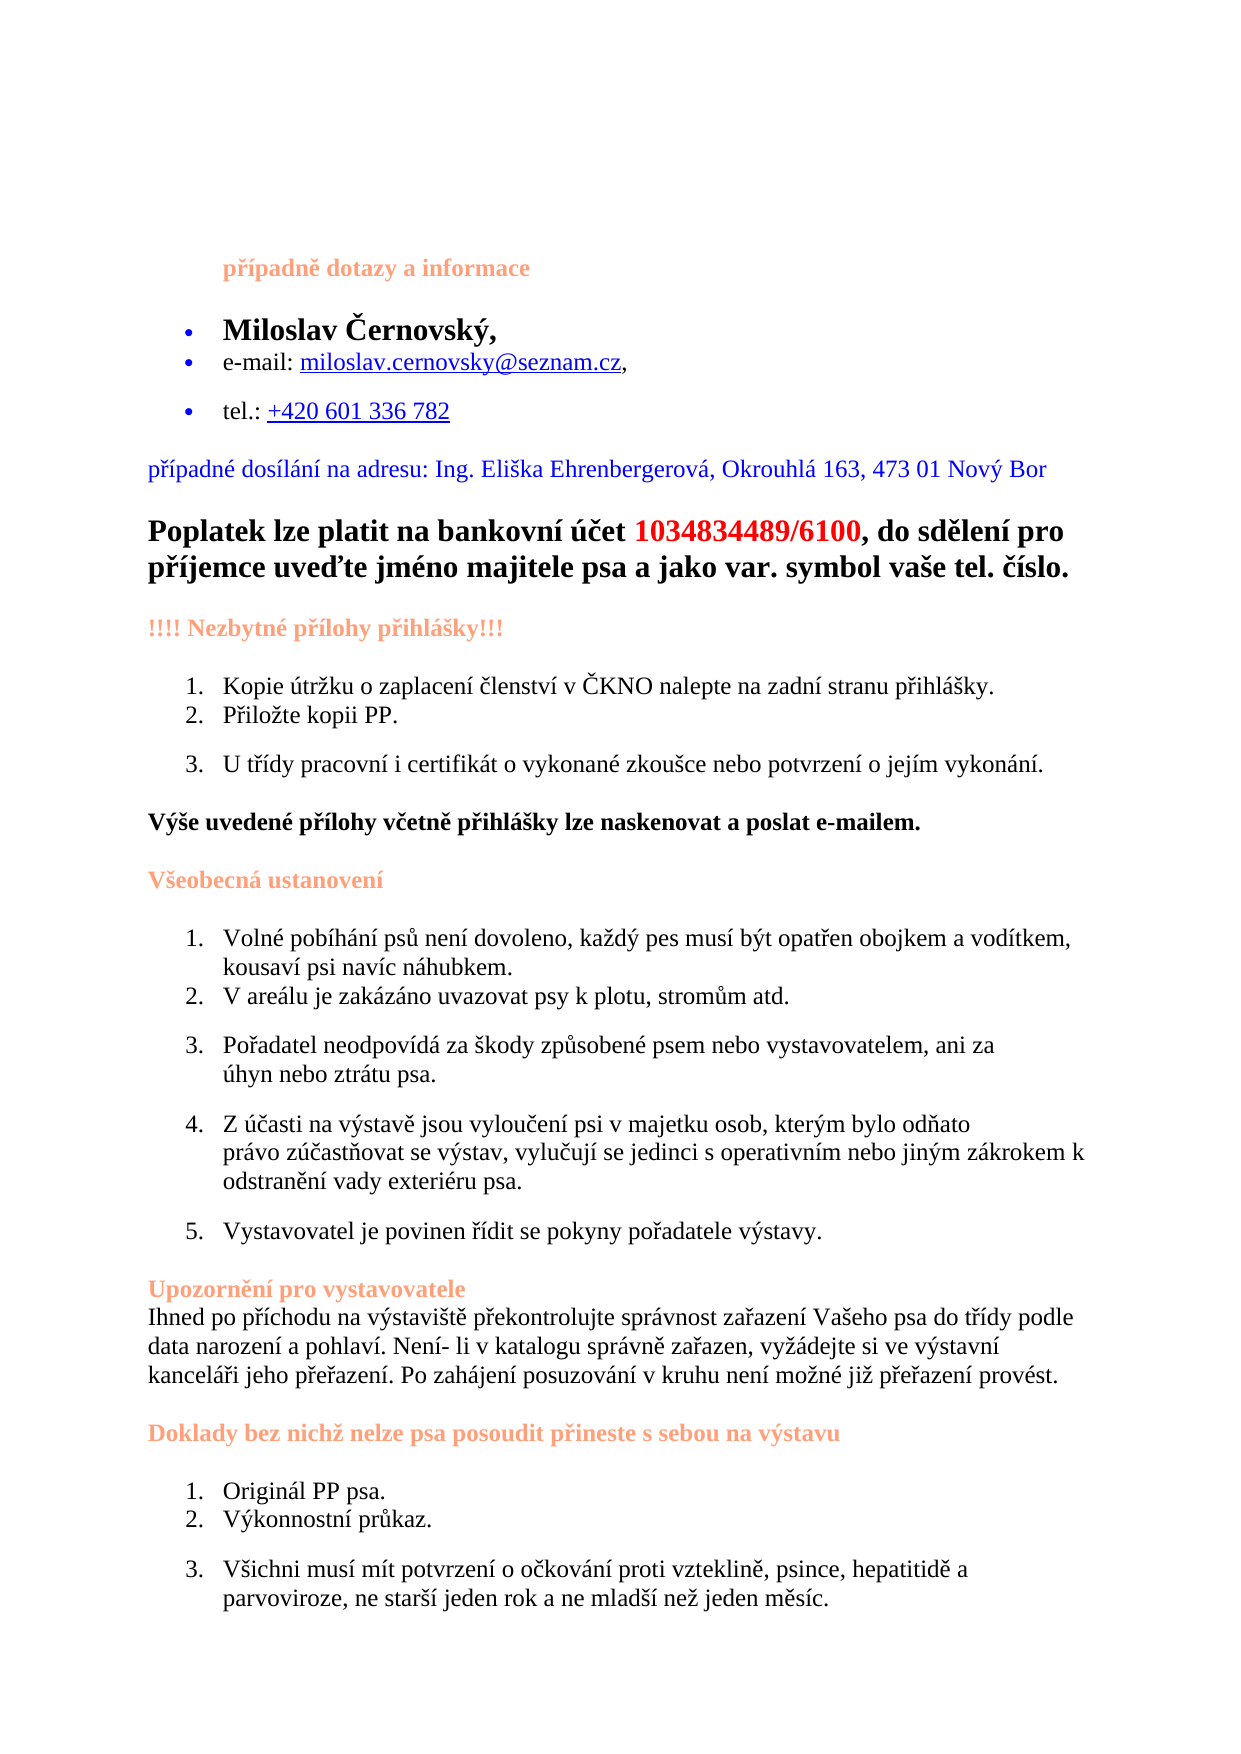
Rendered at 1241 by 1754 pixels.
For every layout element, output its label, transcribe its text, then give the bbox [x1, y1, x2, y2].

text Upozornění pro vystavovatele Ihned po příchodu na výstaviště překontrolujte správnost zařazení Vašeho psa do třídy podle data narození a pohlaví. Není- li v katalogu správně zařazen, vyžádejte si ve výstavní kanceláři jeho přeřazení. Po zahájení posuzování v kruhu není možné již přeřazení provést. [148, 1274, 1092, 1389]
list e-mail: miloslav.cernovsky@seznam.cz, [185, 347, 1092, 376]
list V areálu je zakázáno uvazovat psy k plotu, stromům atd. [185, 981, 1092, 1009]
text Výše uvedené přílohy včetně přihlášky lze naskenovat a poslat e-mailem. [148, 807, 1092, 836]
text Poplatek lze platit na bankovní účet 1034834489/6100, do sdělení pro příjemce uveďte jméno majitele psa a jako var. symbol vaše tel. číslo. [148, 512, 1092, 584]
text !!!! Nezbytné přílohy přihlášky!!! [148, 613, 1092, 642]
list Vystavovatel je povinen řídit se pokyny pořadatele výstavy. [185, 1216, 1092, 1244]
list Přiložte kopii PP. [185, 700, 1092, 729]
text Doklady bez nichž nelze psa posoudit přineste s sebou na výstavu [148, 1418, 1092, 1447]
list Kopie útržku o zaplacení členství v ČKNO nalepte na zadní stranu přihlášky. [185, 671, 1092, 700]
list Miloslav Černovský, [185, 311, 1092, 347]
list Volné pobíhání psů není dovoleno, každý pes musí být opatřen obojkem a vodítkem, kousaví psi navíc náhubkem. [185, 923, 1092, 981]
list Z účasti na výstavě jsou vyloučení psi v majetku osob, kterým bylo odňato právo zúčastňovat se výstav, vylučují se jedinci s operativním nebo jiným zákrokem k odstranění vady exteriéru psa. [185, 1109, 1092, 1195]
list tel.: +420 601 336 782 [185, 396, 1092, 425]
list případně dotazy a informace [185, 253, 1092, 282]
list Pořadatel neodpovídá za škody způsobené psem nebo vystavovatelem, ani za úhyn nebo ztrátu psa. [185, 1030, 1092, 1088]
list Originál PP psa. [185, 1476, 1092, 1504]
list Výkonnostní průkaz. [185, 1504, 1092, 1533]
list Všichni musí mít potvrzení o očkování proti vzteklině, psince, hepatitidě a parvoviroze, ne starší jeden rok a ne mladší než jeden měsíc. [185, 1554, 1092, 1612]
text Všeobecná ustanovení [148, 865, 1092, 894]
text případné dosílání na adresu: Ing. Eliška Ehrenbergerová, Okrouhlá 163, 473 01 Nový Bor [148, 454, 1092, 483]
list U třídy pracovní i certifikát o vykonané zkoušce nebo potvrzení o jejím vykonání. [185, 749, 1092, 778]
